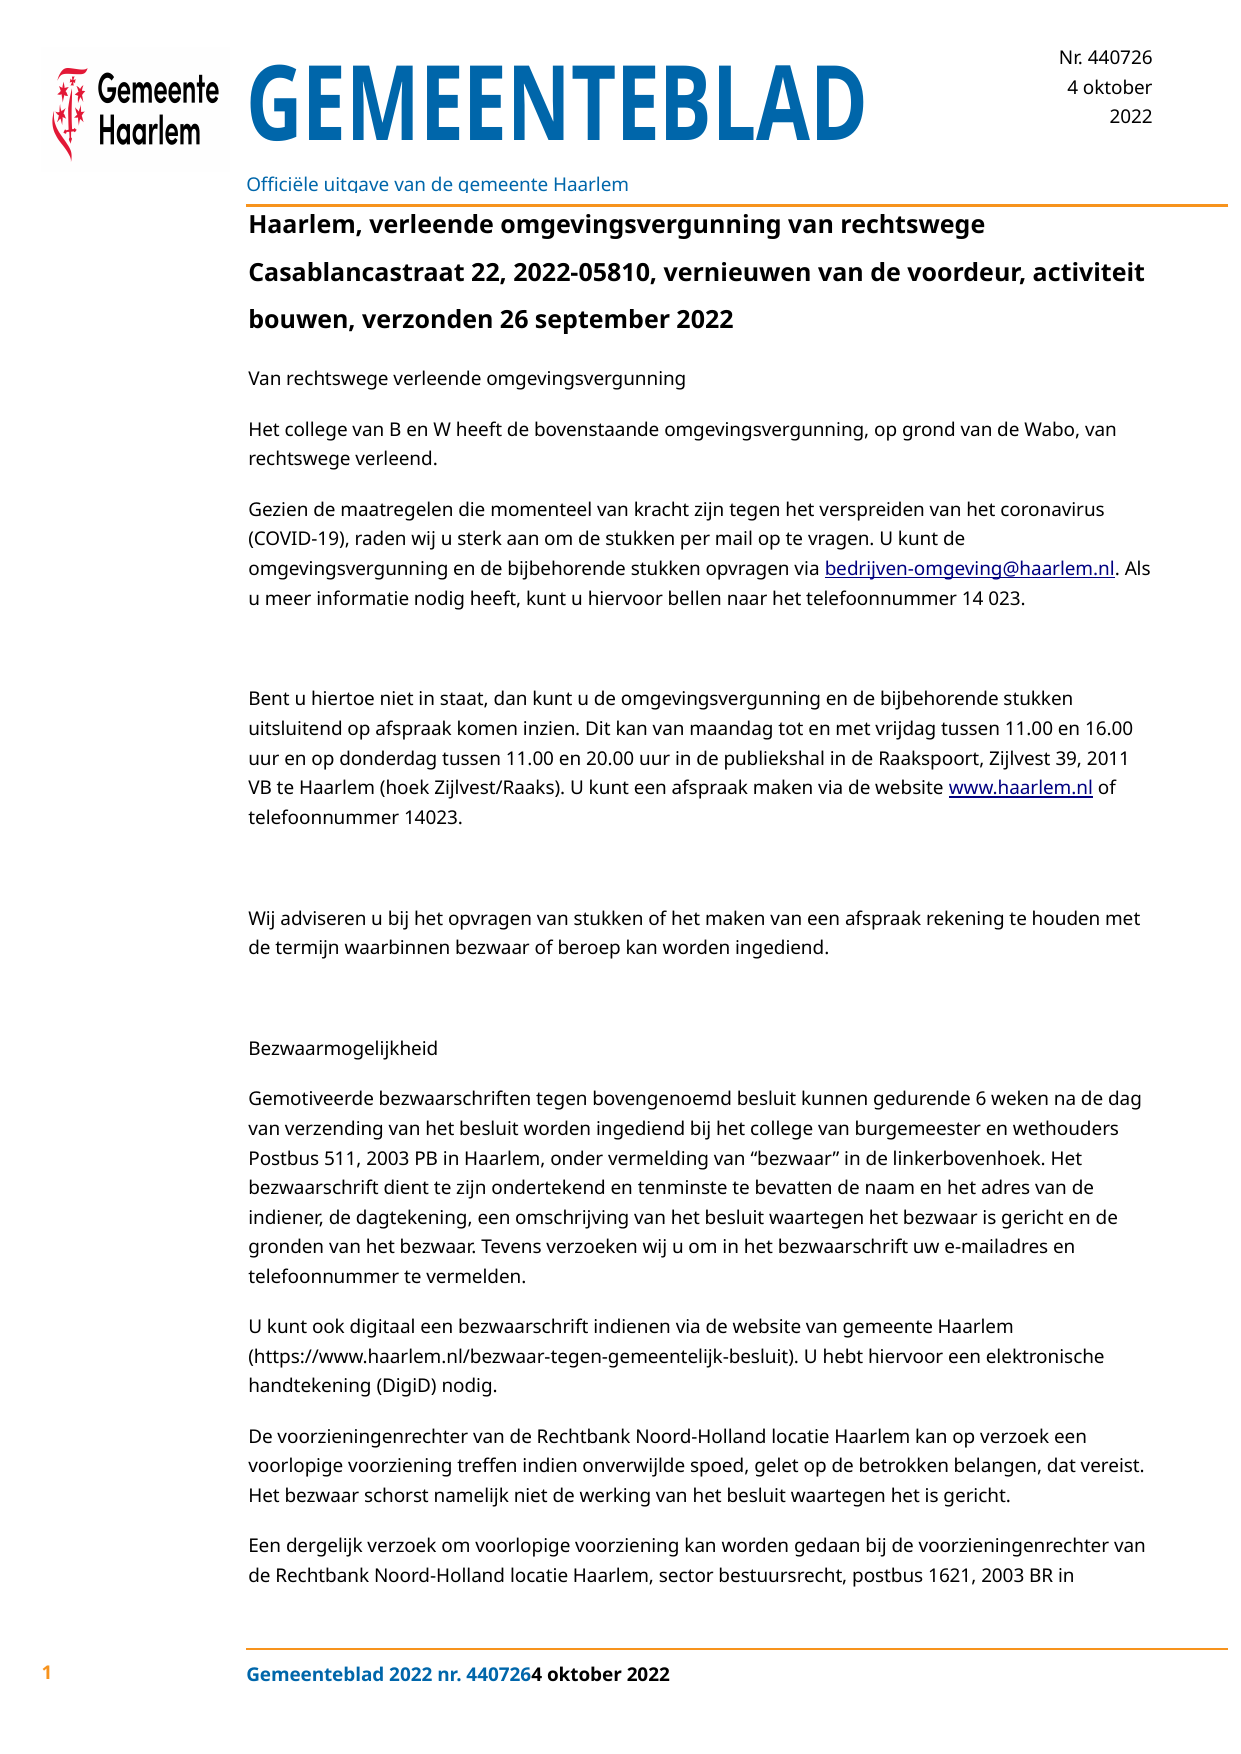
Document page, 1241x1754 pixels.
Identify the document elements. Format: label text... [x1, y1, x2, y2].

text Bezwaarmogelijkheid [248, 1035, 1152, 1061]
text Wij adviseren u bij het opvragen van stukken of het maken van een afspraak rekening te houden met de termijn waarbinnen bezwaar of beroep kan worden ingediend. [248, 905, 1152, 960]
text Gezien de maatregelen die momenteel van kracht zijn tegen het verspreiden van het coronavirus (COVID-19), raden wij u sterk aan om de stukken per mail op te vragen. U kunt de omgevingsvergunning en de bijbehorende stukken opvragen via bedrijven-omgeving@haarlem.nl. Als u meer informatie nodig heeft, kunt u hiervoor bellen naar het telefoonnummer 14 023. [248, 496, 1152, 610]
text Haarlem, verleende omgevingsvergunning van rechtswege Casablancastraat 22, 2022-05810, vernieuwen van de voordeur, activiteit bouwen, verzonden 26 september 2022 [248, 207, 1152, 336]
text Bent u hiertoe niet in staat, dan kunt u de omgevingsvergunning en de bijbehorende stukken uitsluitend op afspraak komen inzien. Dit kan van maandag tot en met vrijdag tussen 11.00 en 16.00 uur en op donderdag tussen 11.00 en 20.00 uur in de publiekshal in de Raakspoort, Zijlvest 39, 2011 VB te Haarlem (hoek Zijlvest/Raaks). U kunt een afspraak maken via de website www.haarlem.nl of telefoonnummer 14023. [248, 686, 1152, 829]
text Een dergelijk verzoek om voorlopige voorziening kan worden gedaan bij de voorzieningenrechter van de Rechtbank Noord-Holland locatie Haarlem, sector bestuursrecht, postbus 1621, 2003 BR in [248, 1533, 1152, 1588]
text Van rechtswege verleende omgevingsvergunning [248, 366, 1152, 391]
picture [41, 47, 231, 172]
text Het college van B en W heeft de bovenstaande omgevingsvergunning, op grond van de Wabo, van rechtswege verleend. [248, 416, 1152, 471]
text U kunt ook digitaal een bezwaarschrift indienen via de website van gemeente Haarlem (https://www.haarlem.nl/bezwaar-tegen-gemeentelijk-besluit). U hebt hiervoor een elektronische handtekening (DigiD) nodig. [248, 1313, 1152, 1398]
text De voorzieningenrechter van de Rechtbank Noord-Holland locatie Haarlem kan op verzoek een voorlopige voorziening treffen indien onverwijlde spoed, gelet op de betrokken belangen, dat vereist. Het bezwaar schorst namelijk niet de werking van het besluit waartegen het is gericht. [248, 1423, 1152, 1508]
text Gemotiveerde bezwaarschriften tegen bovengenoemd besluit kunnen gedurende 6 weken na de dag van verzending van het besluit worden ingediend bij het college van burgemeester en wethouders Postbus 511, 2003 PB in Haarlem, onder vermelding van “bezwaar” in de linkerbovenhoek. Het bezwaarschrift dient te zijn ondertekend en tenminste te bevatten de naam en het adres van de indiener, de dagtekening, een omschrijving van het besluit waartegen het bezwaar is gericht en de gronden van het bezwaar. Tevens verzoeken wij u om in het bezwaarschrift uw e-mailadres en telefoonnummer te vermelden. [248, 1086, 1152, 1289]
